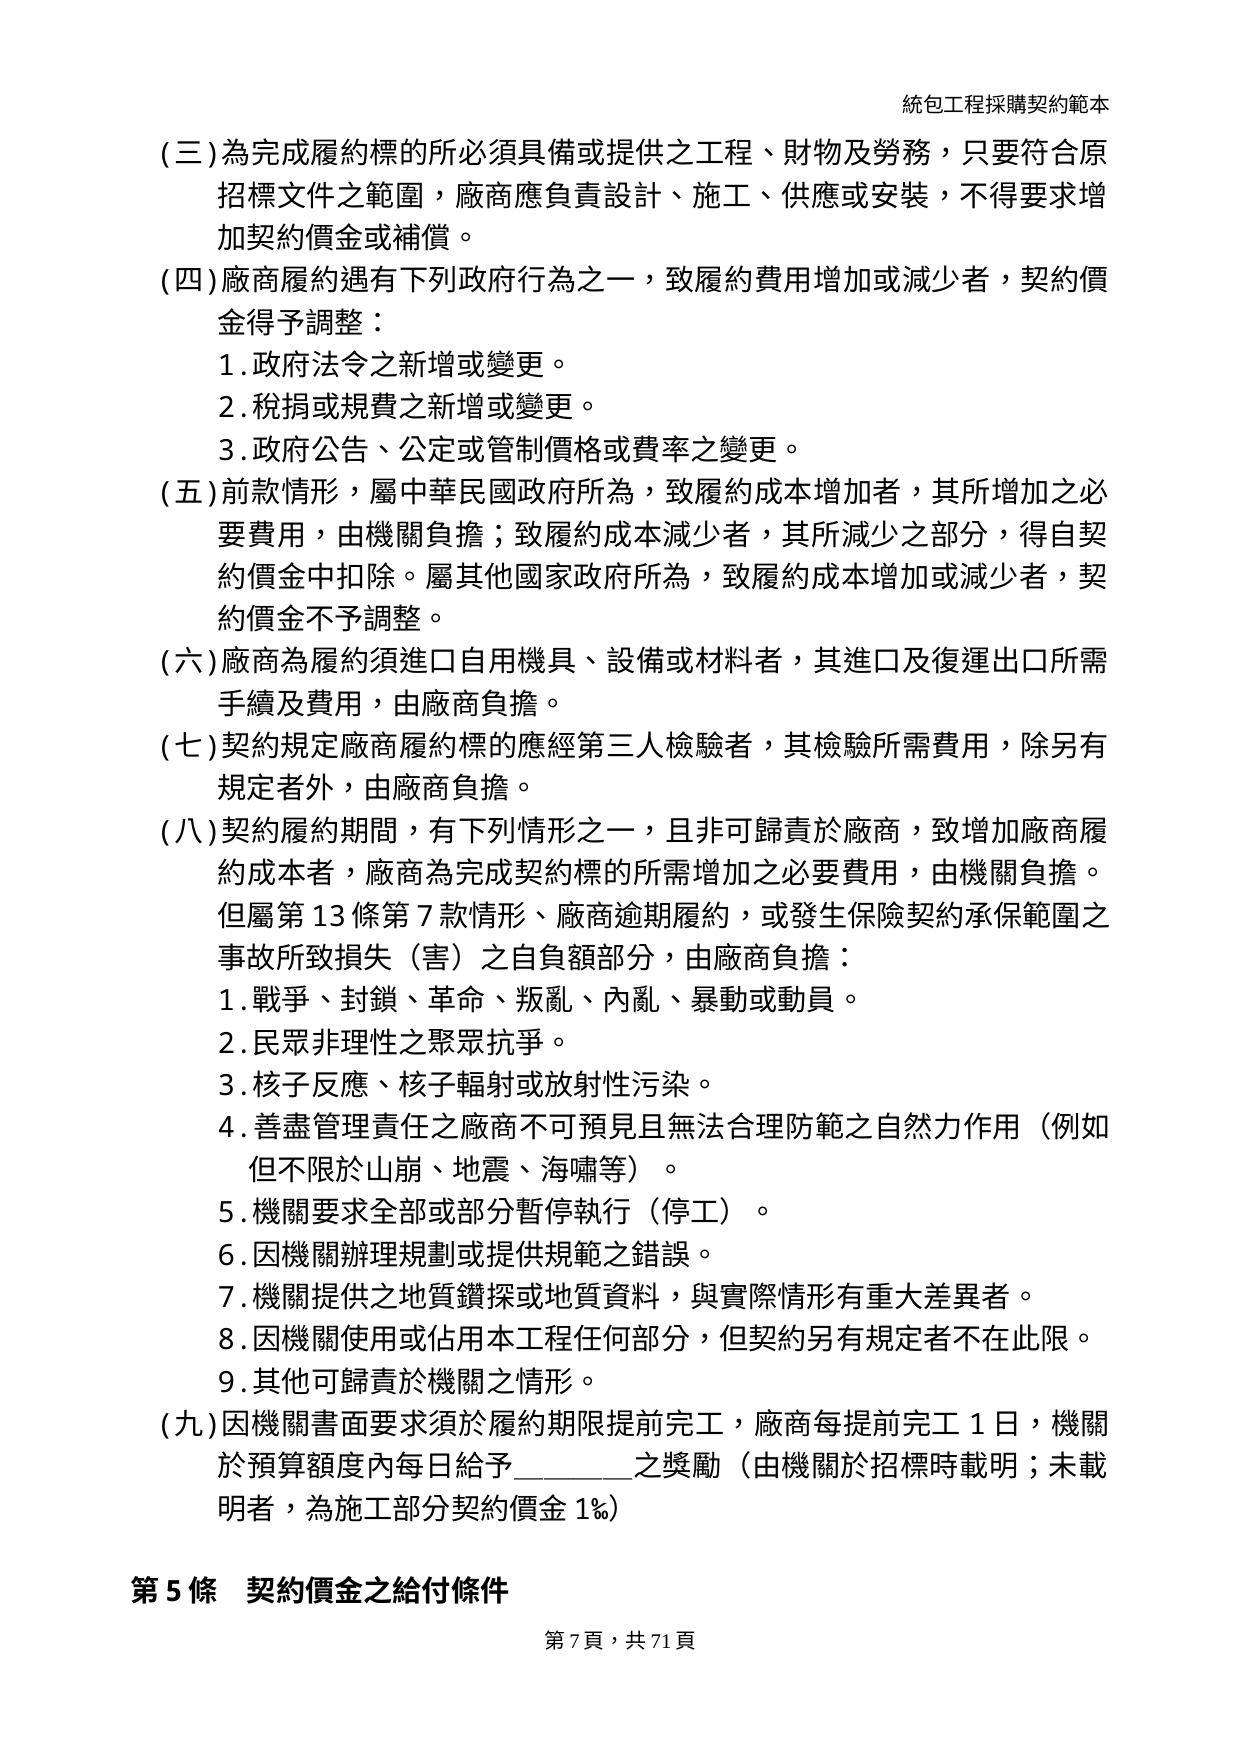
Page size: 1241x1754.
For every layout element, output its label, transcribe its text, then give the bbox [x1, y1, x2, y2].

text 7.機關提供之地質鑽探或地質資料，與實際情形有重大差異者。 [217, 1273, 1110, 1316]
text 6.因機關辦理規劃或提供規範之錯誤。 [217, 1231, 1110, 1273]
text 3.政府公告、公定或管制價格或費率之變更。 [217, 426, 1110, 469]
text 2.民眾非理性之聚眾抗爭。 [217, 1019, 1110, 1062]
text (四)廠商履約遇有下列政府行為之一，致履約費用增加或減少者，契約價金得予調整： [156, 257, 1110, 342]
text (三)為完成履約標的所必須具備或提供之工程、財物及勞務，只要符合原招標文件之範圍，廠商應負責設計、施工、供應或安裝，不得要求增加契約價金或補償。 [156, 130, 1110, 257]
text (九)因機關書面要求須於履約期限提前完工，廠商每提前完工1日，機關於預算額度內每日給予＿＿＿＿之獎勵（由機關於招標時載明；未載明者，為施工部分契約價金1‰） [156, 1401, 1110, 1528]
text 5.機關要求全部或部分暫停執行（停工）。 [217, 1189, 1110, 1231]
text 2.稅捐或規費之新增或變更。 [217, 384, 1110, 426]
text 3.核子反應、核子輻射或放射性污染。 [217, 1062, 1110, 1104]
text 4.善盡管理責任之廠商不可預見且無法合理防範之自然力作用（例如但不限於山崩、地震、海嘯等）。 [217, 1104, 1110, 1189]
text (八)契約履約期間，有下列情形之一，且非可歸責於廠商，致增加廠商履約成本者，廠商為完成契約標的所需增加之必要費用，由機關負擔。但屬第13條第7款情形、廠商逾期履約，或發生保險契約承保範圍之事故所致損失（害）之自負額部分，由廠商負擔： [156, 807, 1110, 977]
text 第5條 契約價金之給付條件 [130, 1567, 1110, 1610]
text (五)前款情形，屬中華民國政府所為，致履約成本增加者，其所增加之必要費用，由機關負擔；致履約成本減少者，其所減少之部分，得自契約價金中扣除。屬其他國家政府所為，致履約成本增加或減少者，契約價金不予調整。 [156, 469, 1110, 638]
text (六)廠商為履約須進口自用機具、設備或材料者，其進口及復運出口所需手續及費用，由廠商負擔。 [156, 638, 1110, 723]
text (七)契約規定廠商履約標的應經第三人檢驗者，其檢驗所需費用，除另有規定者外，由廠商負擔。 [156, 723, 1110, 807]
text 8.因機關使用或佔用本工程任何部分，但契約另有規定者不在此限。 [217, 1316, 1110, 1358]
text 9.其他可歸責於機關之情形。 [217, 1358, 1110, 1401]
text 1.戰爭、封鎖、革命、叛亂、內亂、暴動或動員。 [217, 977, 1110, 1019]
text 1.政府法令之新增或變更。 [217, 342, 1110, 384]
